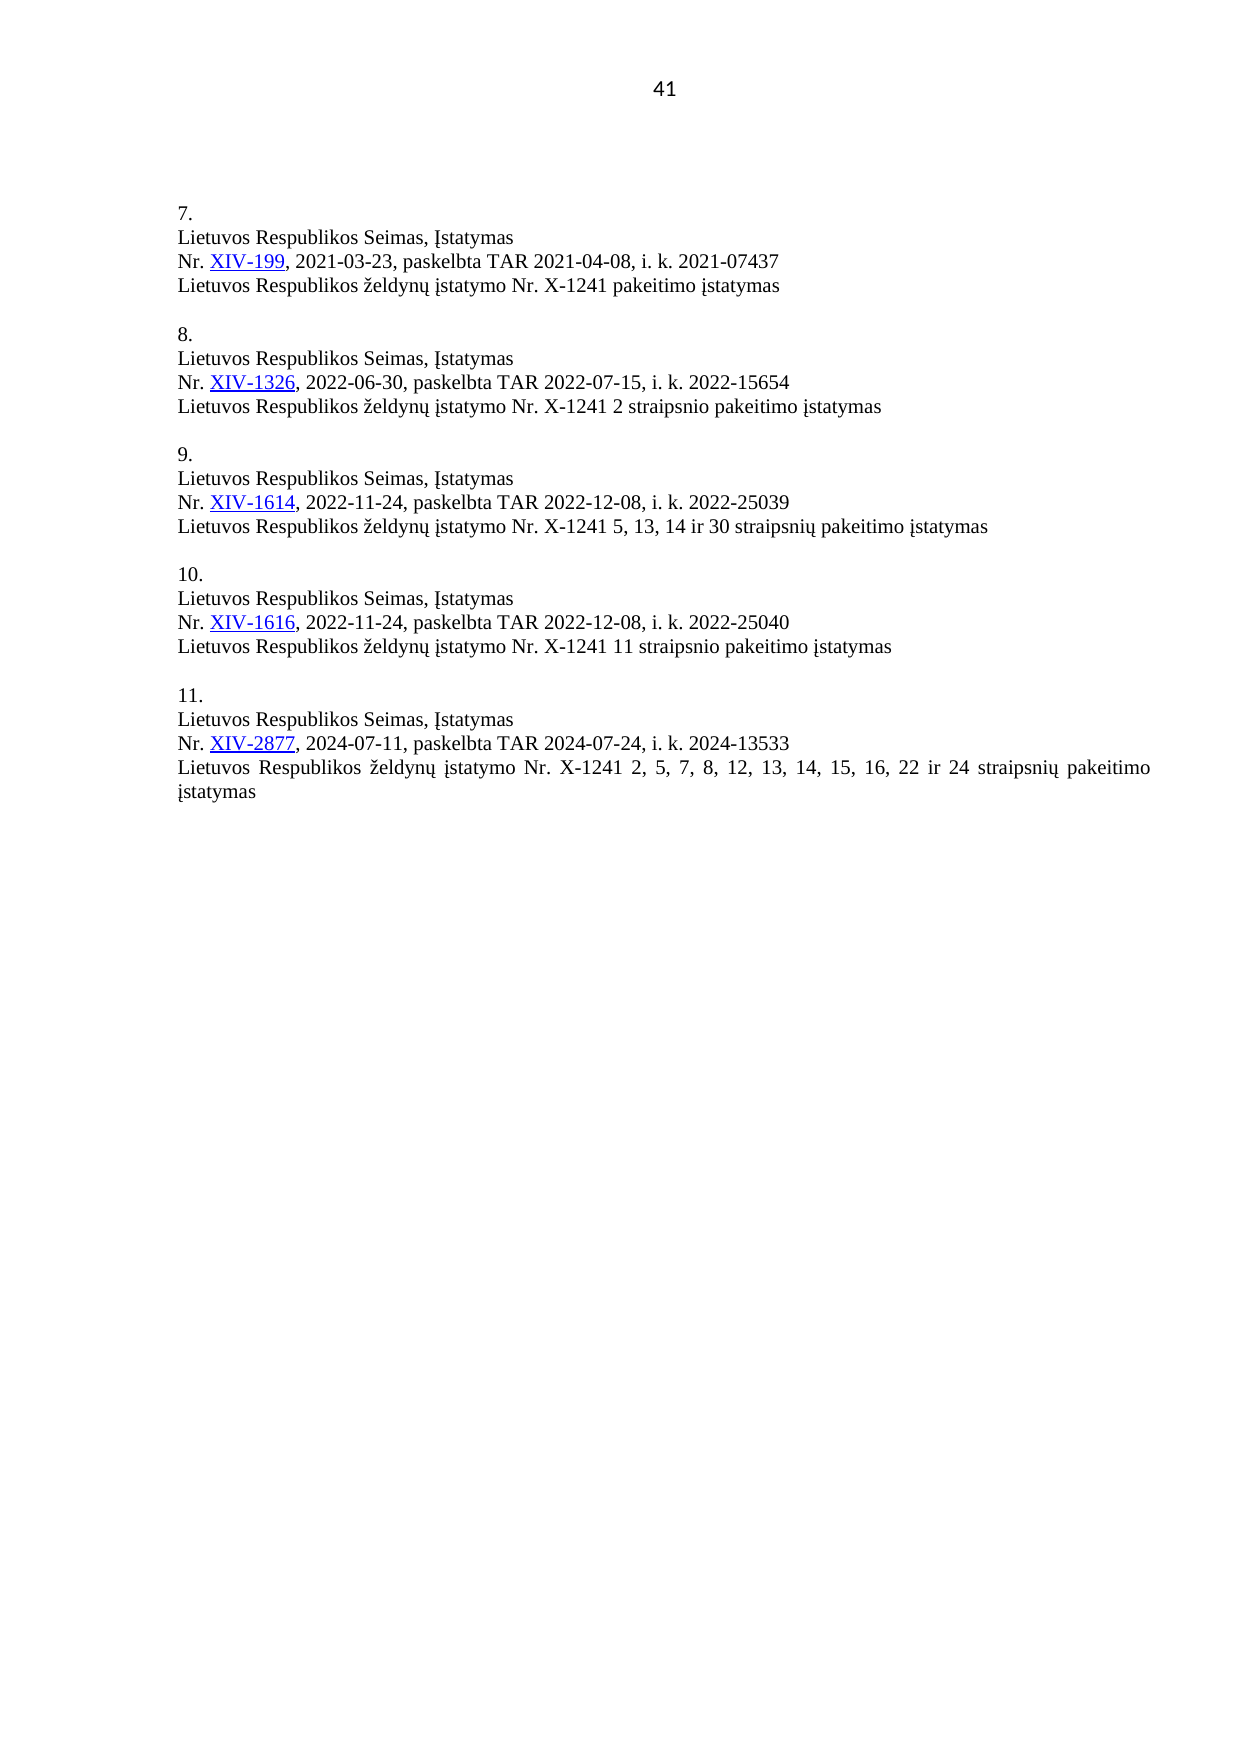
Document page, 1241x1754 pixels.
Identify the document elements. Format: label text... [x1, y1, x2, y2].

text Lietuvos Respublikos Seimas, Įstatymas [177, 225, 1152, 249]
text Nr. XIV-1614, 2022-11-24, paskelbta TAR 2022-12-08, i. k. 2022-25039 [177, 490, 1152, 514]
text Lietuvos Respublikos želdynų įstatymo Nr. X-1241 2, 5, 7, 8, 12, 13, 14, 15, 16, 22 ir 24 straipsnių pakeitimo įstatymas [177, 755, 1152, 803]
text Nr. XIV-199, 2021-03-23, paskelbta TAR 2021-04-08, i. k. 2021-07437 [177, 249, 1152, 273]
text 9. [177, 442, 1152, 466]
text 8. [177, 322, 1152, 346]
text Nr. XIV-1326, 2022-06-30, paskelbta TAR 2022-07-15, i. k. 2022-15654 [177, 370, 1152, 394]
text 11. [177, 682, 1152, 707]
text Lietuvos Respublikos želdynų įstatymo Nr. X-1241 5, 13, 14 ir 30 straipsnių pakeitimo įstatymas [177, 514, 1152, 538]
text Lietuvos Respublikos želdynų įstatymo Nr. X-1241 2 straipsnio pakeitimo įstatymas [177, 394, 1152, 418]
text Nr. XIV-2877, 2024-07-11, paskelbta TAR 2024-07-24, i. k. 2024-13533 [177, 731, 1152, 755]
text Nr. XIV-1616, 2022-11-24, paskelbta TAR 2022-12-08, i. k. 2022-25040 [177, 610, 1152, 634]
text 7. [177, 201, 1152, 225]
text Lietuvos Respublikos Seimas, Įstatymas [177, 586, 1152, 610]
text Lietuvos Respublikos Seimas, Įstatymas [177, 466, 1152, 490]
text Lietuvos Respublikos Seimas, Įstatymas [177, 346, 1152, 370]
text 10. [177, 562, 1152, 586]
text Lietuvos Respublikos Seimas, Įstatymas [177, 707, 1152, 731]
text Lietuvos Respublikos želdynų įstatymo Nr. X-1241 11 straipsnio pakeitimo įstatymas [177, 634, 1152, 658]
text Lietuvos Respublikos želdynų įstatymo Nr. X-1241 pakeitimo įstatymas [177, 273, 1152, 297]
